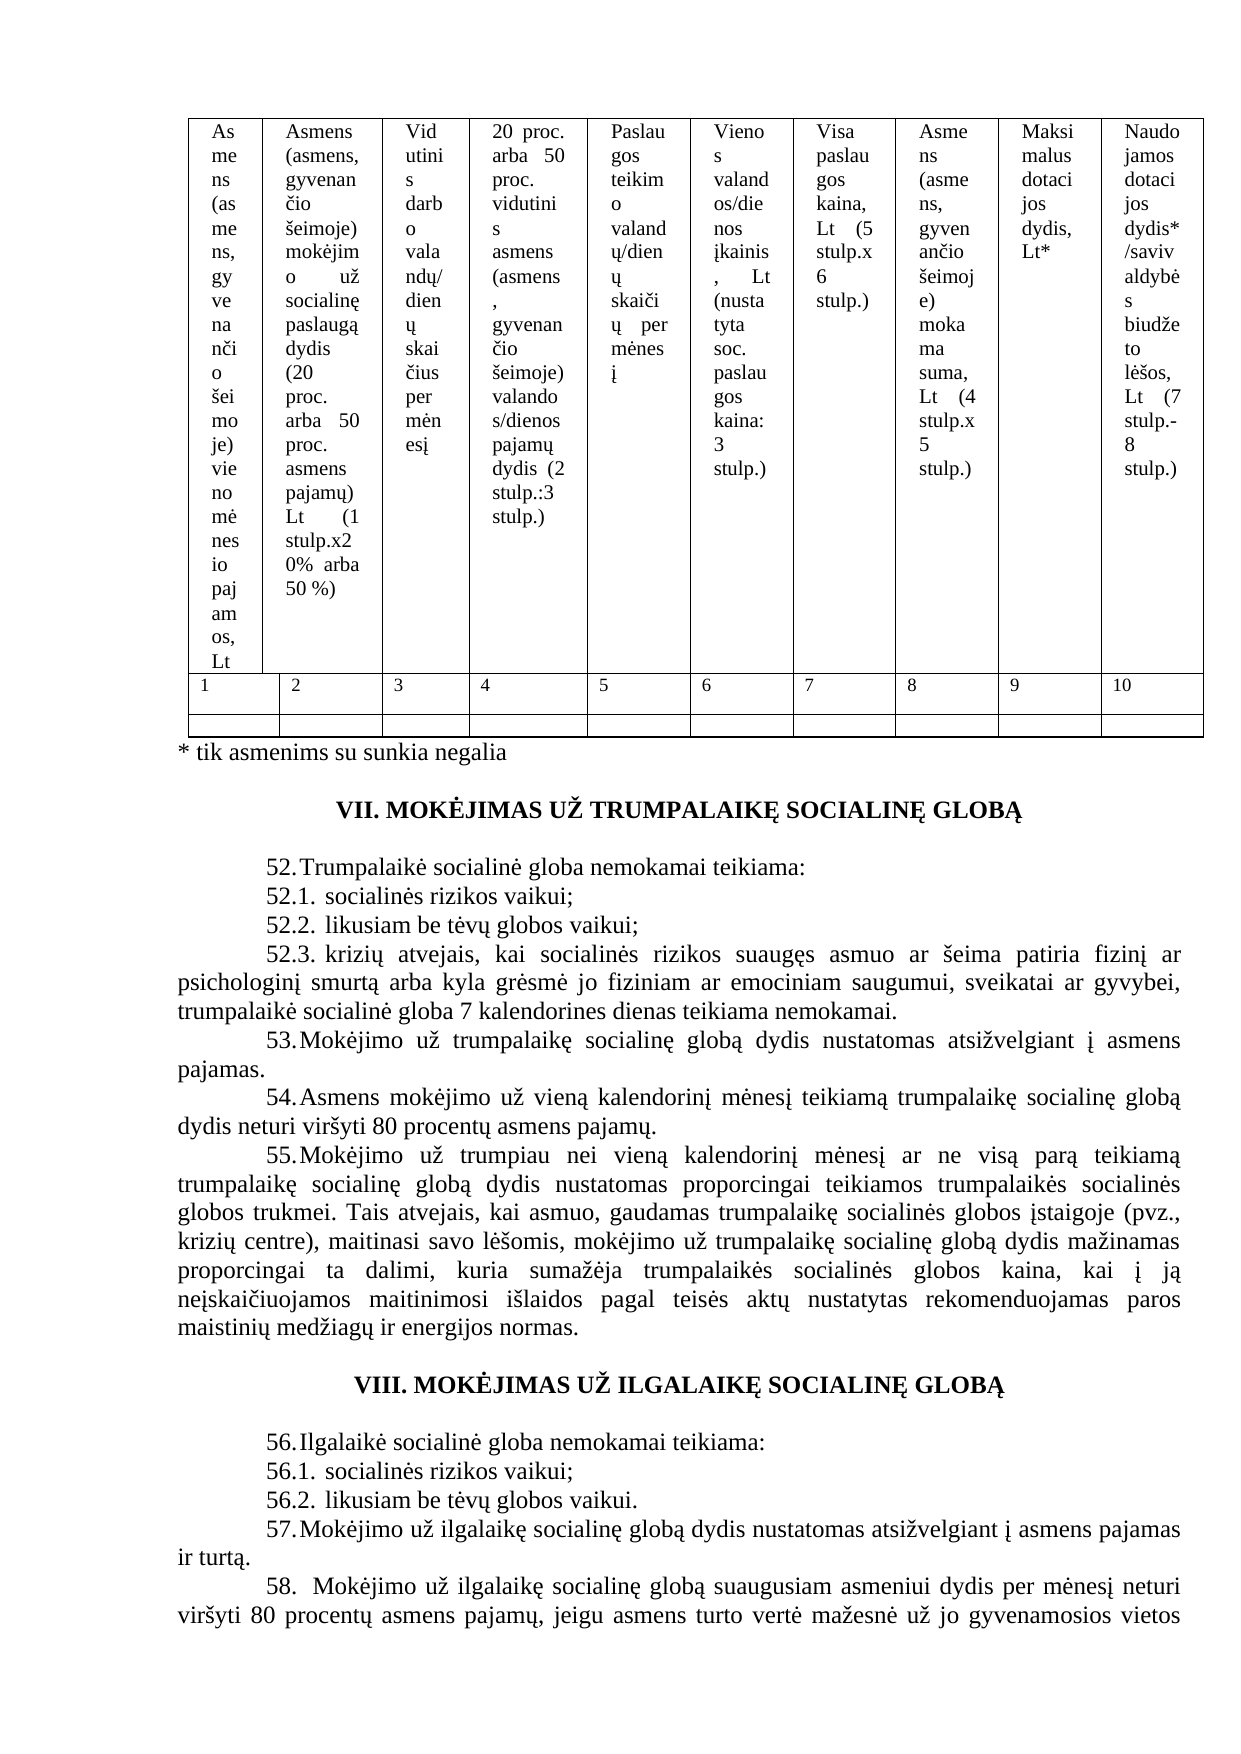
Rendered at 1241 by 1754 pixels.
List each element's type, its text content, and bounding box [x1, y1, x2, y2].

table_cell 6 [691, 674, 793, 714]
table_cell 8 [896, 674, 998, 714]
text VII. MOKĖJIMAS UŽ TRUMPALAIKĘ SOCIALINĘ GLOBĄ [177, 795, 1181, 824]
table_header Paslaugos teikimo valandų/dienų skaičių per mėnesį [588, 119, 690, 673]
text 57. Mokėjimo už ilgalaikę socialinę globą dydis nustatomas atsižvelgiant į asmens pajamas ir turtą. [177, 1514, 1181, 1571]
table_header Vidutinis darbo valandų/dienų skaičius per mėnesį [383, 119, 469, 673]
table_header Visa paslaugos kaina, Lt (5 stulp.x6 stulp.) [794, 119, 895, 673]
text 53. Mokėjimo už trumpalaikę socialinę globą dydis nustatomas atsižvelgiant į asmens pajamas. [177, 1025, 1181, 1082]
table_cell [189, 715, 279, 736]
table_cell [588, 715, 690, 736]
text 56.1. socialinės rizikos vaikui; [177, 1456, 1181, 1485]
text 52.1. socialinės rizikos vaikui; [177, 881, 1181, 910]
table_header Asmens (asmens, gyvenančio šeimoje) vieno mėnesio pajamos, Lt [189, 119, 262, 673]
table_cell [794, 715, 895, 736]
table_cell [999, 715, 1101, 736]
table_cell [1102, 715, 1203, 736]
text VIII. MOKĖJIMAS UŽ ILGALAIKĘ SOCIALINĘ GLOBĄ [177, 1370, 1181, 1399]
table_header Naudojamos dotacijos dydis*/savivaldybės biudžeto lėšos, Lt (7 stulp.-8 stulp.) [1102, 119, 1203, 673]
table_header Asmens (asmens, gyvenančio šeimoje) mokėjimo už socialinę paslaugą dydis (20 proc. arba 50 proc. asmens pajamų) Lt (1 stulp.x20% arba 50 %) [263, 119, 382, 673]
text 56.2. likusiam be tėvų globos vaikui. [177, 1485, 1181, 1514]
table_cell 4 [470, 674, 587, 714]
table_cell [896, 715, 998, 736]
table_cell 2 [280, 674, 382, 714]
table_cell [280, 715, 382, 736]
text 55. Mokėjimo už trumpiau nei vieną kalendorinį mėnesį ar ne visą parą teikiamą trumpalaikę socialinę globą dydis nustatomas proporcingai teikiamos trumpalaikės socialinės globos trukmei. Tais atvejais, kai asmuo, gaudamas trumpalaikę socialinės globos įstaigoje (pvz., krizių centre), maitinasi savo lėšomis, mokėjimo už trumpalaikę socialinę globą dydis mažinamas proporcingai ta dalimi, kuria sumažėja trumpalaikės socialinės globos kaina, kai į ją neįskaičiuojamos maitinimosi išlaidos pagal teisės aktų nustatytas rekomenduojamas paros maistinių medžiagų ir energijos normas. [177, 1140, 1181, 1341]
table_cell 7 [794, 674, 895, 714]
table_cell 3 [383, 674, 469, 714]
table_cell [383, 715, 469, 736]
table_cell 9 [999, 674, 1101, 714]
table_header 20 proc. arba 50 proc. vidutinis asmens (asmens, gyvenančio šeimoje) valandos/dienos pajamų dydis (2 stulp.:3 stulp.) [470, 119, 587, 673]
table_header Vienos valandos/dienos įkainis, Lt (nustatyta soc. paslaugos kaina:3 stulp.) [691, 119, 793, 673]
text 52. Trumpalaikė socialinė globa nemokamai teikiama: [177, 852, 1181, 881]
table_cell 10 [1102, 674, 1203, 714]
text 52.2. likusiam be tėvų globos vaikui; [177, 910, 1181, 939]
text 54. Asmens mokėjimo už vieną kalendorinį mėnesį teikiamą trumpalaikę socialinę globą dydis neturi viršyti 80 procentų asmens pajamų. [177, 1082, 1181, 1140]
table_header Asmens (asmens, gyvenančio šeimoje) mokama suma, Lt (4 stulp.x5 stulp.) [896, 119, 998, 673]
text 58. Mokėjimo už ilgalaikę socialinę globą suaugusiam asmeniui dydis per mėnesį neturi viršyti 80 procentų asmens pajamų, jeigu asmens turto vertė mažesnė už jo gyvenamosios vietos [177, 1571, 1181, 1629]
table_header Maksimalus dotacijos dydis, Lt* [999, 119, 1101, 673]
text * tik asmenims su sunkia negalia [177, 737, 1181, 766]
text 52.3. krizių atvejais, kai socialinės rizikos suaugęs asmuo ar šeima patiria fizinį ar psichologinį smurtą arba kyla grėsmė jo fiziniam ar emociniam saugumui, sveikatai ar gyvybei, trumpalaikė socialinė globa 7 kalendorines dienas teikiama nemokamai. [177, 939, 1181, 1025]
table_cell [691, 715, 793, 736]
table_cell 1 [189, 674, 279, 714]
table_cell [470, 715, 587, 736]
table_cell 5 [588, 674, 690, 714]
text 56. Ilgalaikė socialinė globa nemokamai teikiama: [177, 1427, 1181, 1456]
